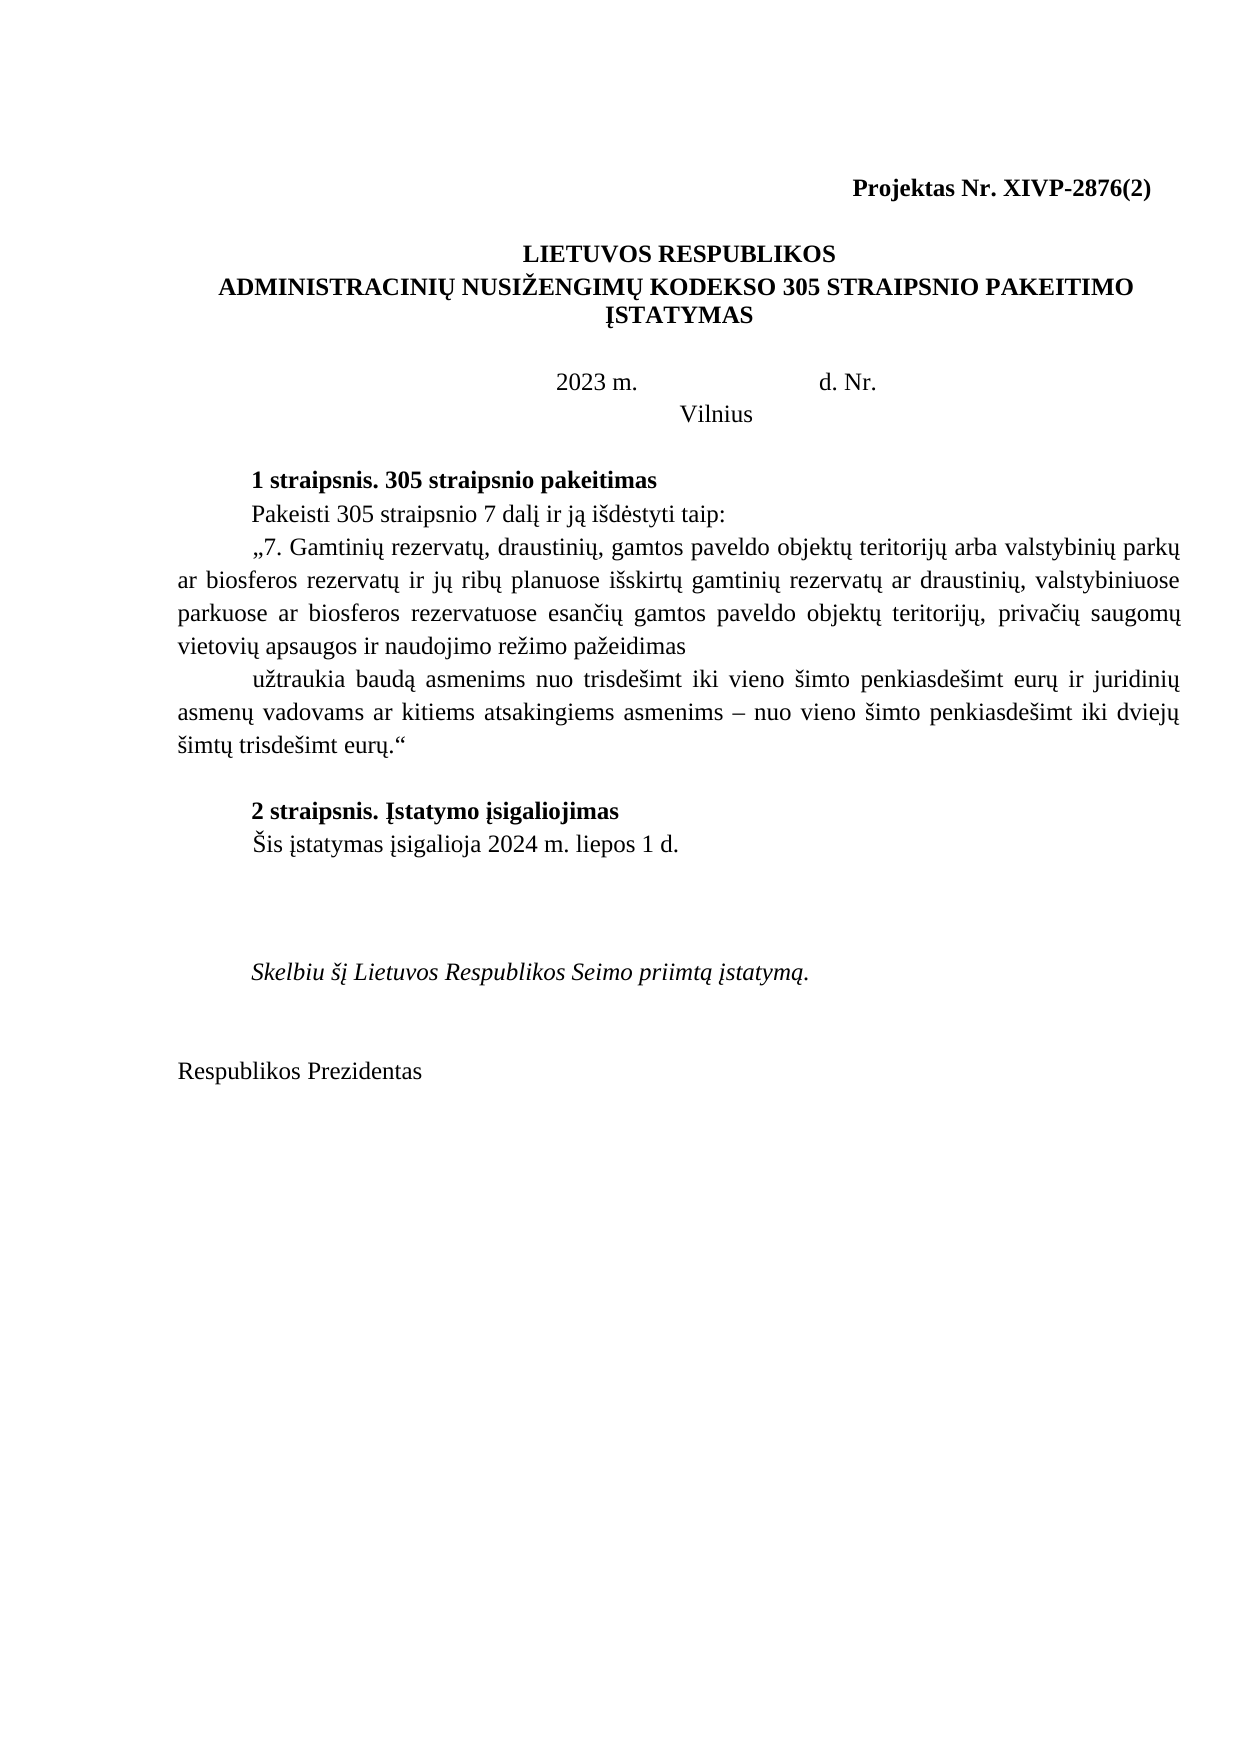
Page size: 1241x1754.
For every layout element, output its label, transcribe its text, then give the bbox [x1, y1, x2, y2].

text 2023 m. d. Nr. [177, 367, 1181, 395]
text „7. Gamtinių rezervatų, draustinių, gamtos paveldo objektų teritorijų arba valstybinių parkų ar biosferos rezervatų ir jų ribų planuose išskirtų gamtinių rezervatų ar draustinių, valstybiniuose parkuose ar biosferos rezervatuose esančių gamtos paveldo objektų teritorijų, privačių saugomų vietovių apsaugos ir naudojimo režimo pažeidimas [177, 532, 1181, 659]
text ADMINISTRACINIŲ NUSIŽENGIMŲ KODEKSO 305 STRAIPSNIO PAKEITIMO [177, 272, 1181, 301]
text Skelbiu šį Lietuvos Respublikos Seimo priimtą įstatymą. [177, 957, 1181, 985]
text Projektas Nr. XIVP-2876(2) [852, 173, 1181, 201]
text LIETUVOS RESPUBLIKOS [177, 239, 1181, 267]
text ĮSTATYMAS [177, 301, 1181, 329]
text užtraukia baudą asmenims nuo trisdešimt iki vieno šimto penkiasdešimt eurų ir juridinių asmenų vadovams ar kitiems atsakingiems asmenims – nuo vieno šimto penkiasdešimt iki dviejų šimtų trisdešimt eurų.“ [177, 664, 1181, 758]
text 2 straipsnis. Įstatymo įsigaliojimas [177, 796, 1181, 824]
text Respublikos Prezidentas [177, 1056, 1181, 1084]
text Vilnius [177, 399, 1181, 428]
text Pakeisti 305 straipsnio 7 dalį ir ją išdėstyti taip: [177, 499, 1181, 527]
text Šis įstatymas įsigalioja 2024 m. liepos 1 d. [177, 829, 1181, 858]
text 1 straipsnis. 305 straipsnio pakeitimas [177, 466, 1181, 494]
